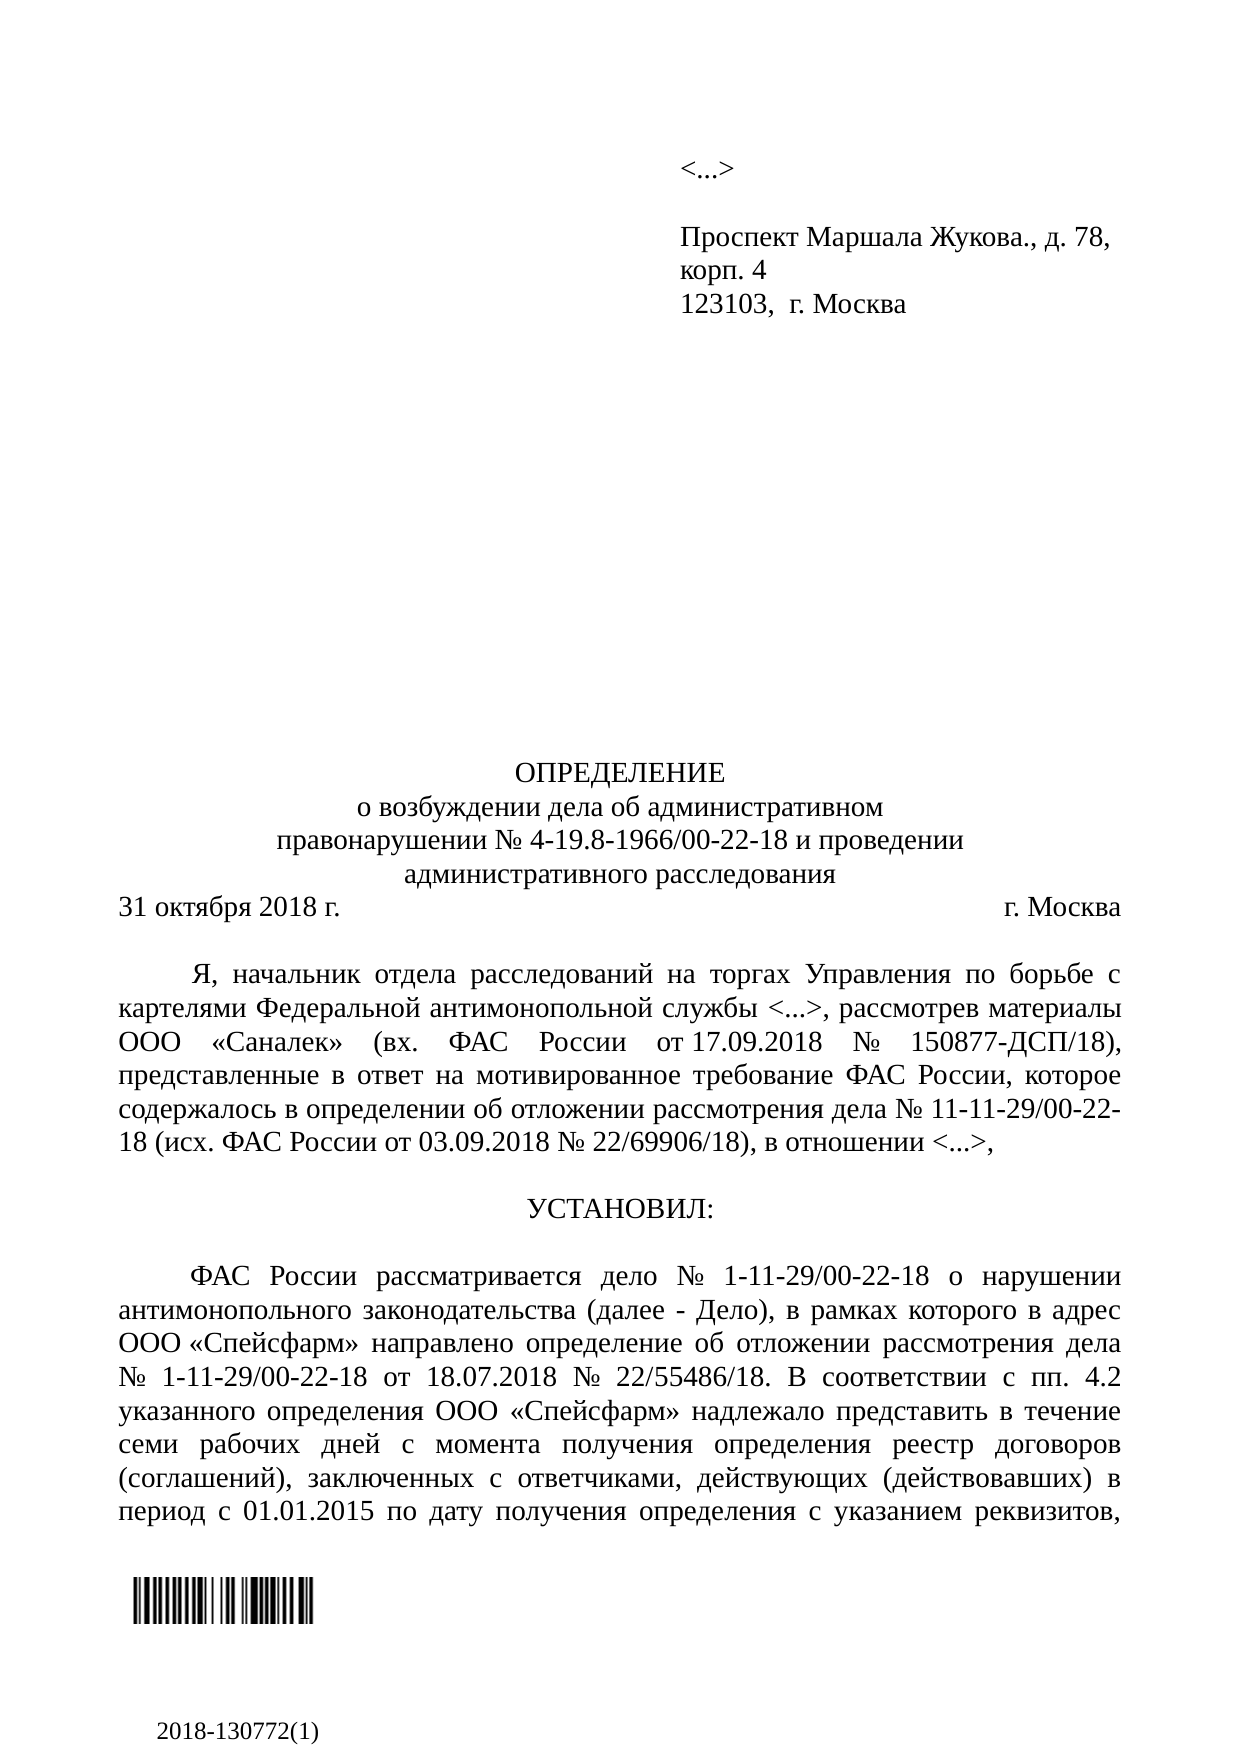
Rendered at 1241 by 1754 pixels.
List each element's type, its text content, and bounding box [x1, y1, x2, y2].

text Проспект Маршала Жукова., д. 78, корп. 4 [680, 219, 1122, 286]
text правонарушении № 4-19.8-1966/00-22-18 и проведении [118, 822, 1122, 856]
text 123103, г. Москва [680, 286, 1122, 319]
text административного расследования [118, 856, 1122, 889]
text ОПРЕДЕЛЕНИЕ [118, 755, 1122, 789]
text 31 октября 2018 г. г. Москва [118, 889, 1122, 923]
text УСТАНОВИЛ: [118, 1191, 1122, 1225]
text <...> [680, 152, 1122, 185]
text Я, начальник отдела расследований на торгах Управления по борьбе с картелями Федеральной антимонопольной службы <...>, рассмотрев материалы ООО «Саналек» (вх. ФАС России от 17.09.2018 № 150877-ДСП/18), представленные в ответ на мотивированное требование ФАС России, которое содержалось в определении об отложении рассмотрения дела № 11-11-29/00-22-18 (исх. ФАС России от 03.09.2018 № 22/69906/18), в отношении <...>, [118, 957, 1122, 1158]
text ФАС России рассматривается дело № 1-11-29/00-22-18 о нарушении антимонопольного законодательства (далее - Дело), в рамках которого в адрес ООО «Спейсфарм» направлено определение об отложении рассмотрения дела № 1-11-29/00-22-18 от 18.07.2018 № 22/55486/18. В соответствии с пп. 4.2 указанного определения ООО «Спейсфарм» надлежало представить в течение семи рабочих дней с момента получения определения реестр договоров (соглашений), заключенных с ответчиками, действующих (действовавших) в период с 01.01.2015 по дату получения определения с указанием реквизитов, [118, 1258, 1122, 1527]
text о возбуждении дела об административном [118, 789, 1122, 822]
picture [118, 1577, 331, 1624]
